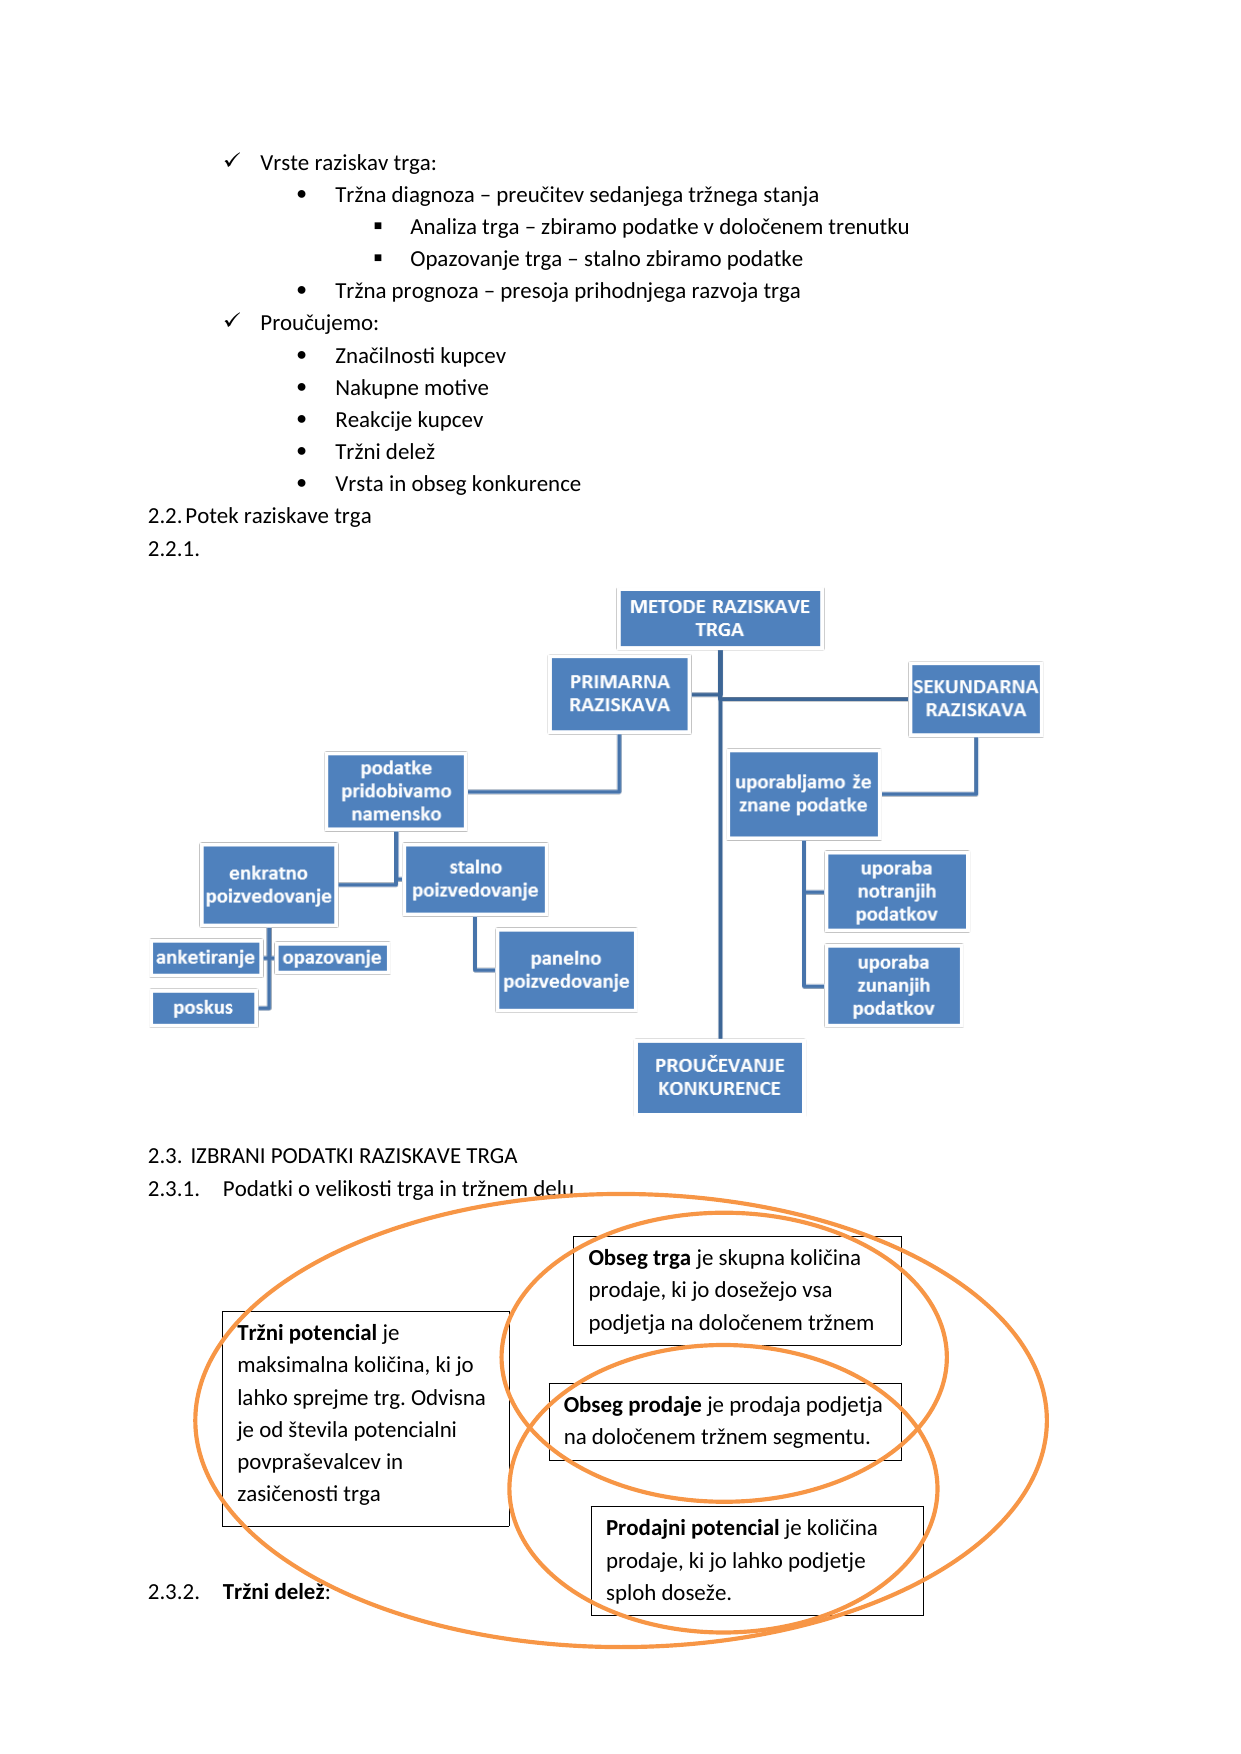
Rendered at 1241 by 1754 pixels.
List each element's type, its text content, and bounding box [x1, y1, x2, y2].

list Potek raziskave trga [148, 502, 1093, 530]
list Tržni delež: [559, 1577, 591, 1598]
list Tržna prognoza – presoja prihodnjega razvoja trga [298, 276, 1093, 304]
list IZBRANI PODATKI RAZISKAVE TRGA [148, 1142, 1093, 1170]
text Obseg prodaje je prodaja podjetja na določenem tržnem segmentu. [563, 1390, 886, 1450]
list Nakupne motive [298, 373, 1093, 401]
list Vrsta in obseg konkurence [298, 469, 1093, 497]
list Tržna diagnoza – preučitev sedanjega tržnega stanja [298, 180, 1093, 208]
list Tržni delež: [148, 1577, 365, 1605]
list Tržni delež: [320, 1577, 590, 1605]
text Prodajni potencial je količina prodaje, ki jo lahko podjetje sploh doseže. [606, 1513, 908, 1606]
list Tržni delež: [924, 1577, 1093, 1605]
list Opazovanje trga – stalno zbiramo podatke [373, 244, 1093, 272]
list Proučujemo: [223, 308, 1093, 337]
text Obseg trga je skupna količina prodaje, ki jo dosežejo vsa podjetja na določenem tržnem segmentu. [588, 1243, 886, 1337]
list Reakcije kupcev [298, 405, 1093, 433]
list Tržni delež [298, 437, 1093, 465]
list Vrste raziskav trga: [223, 148, 1093, 176]
picture [147, 586, 1048, 1117]
list Analiza trga – zbiramo podatke v določenem trenutku [373, 212, 1093, 240]
list Značilnosti kupcev [298, 341, 1093, 369]
text Tržni potencial je maksimalna količina, ki jo lahko sprejme trg. Odvisna je od števila potencialni povpraševalcev in zasičenosti trga [237, 1318, 494, 1507]
list Podatki o velikosti trga in tržnem delu [148, 1174, 1093, 1202]
